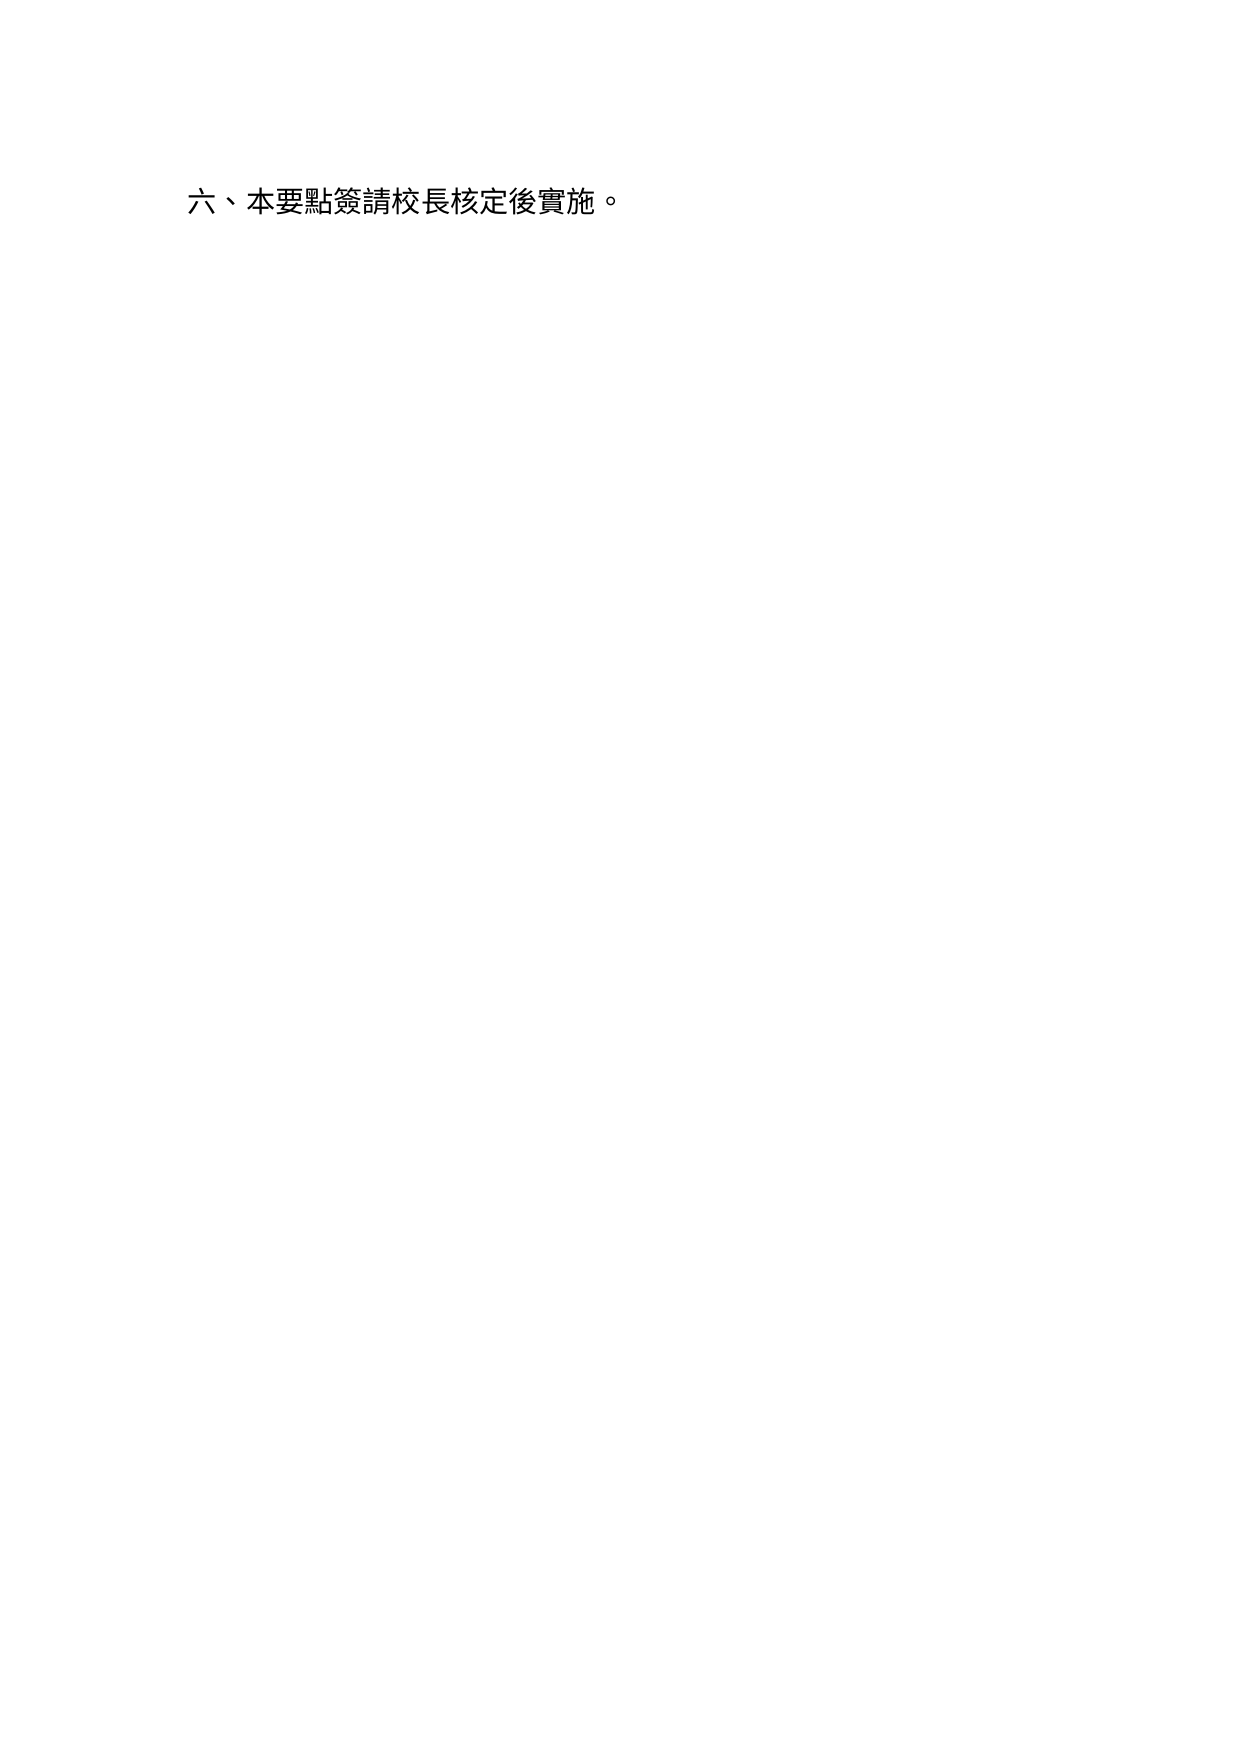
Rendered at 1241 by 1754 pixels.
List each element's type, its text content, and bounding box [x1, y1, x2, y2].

text 六、本要點簽請校長核定後實施。 [187, 158, 1053, 221]
